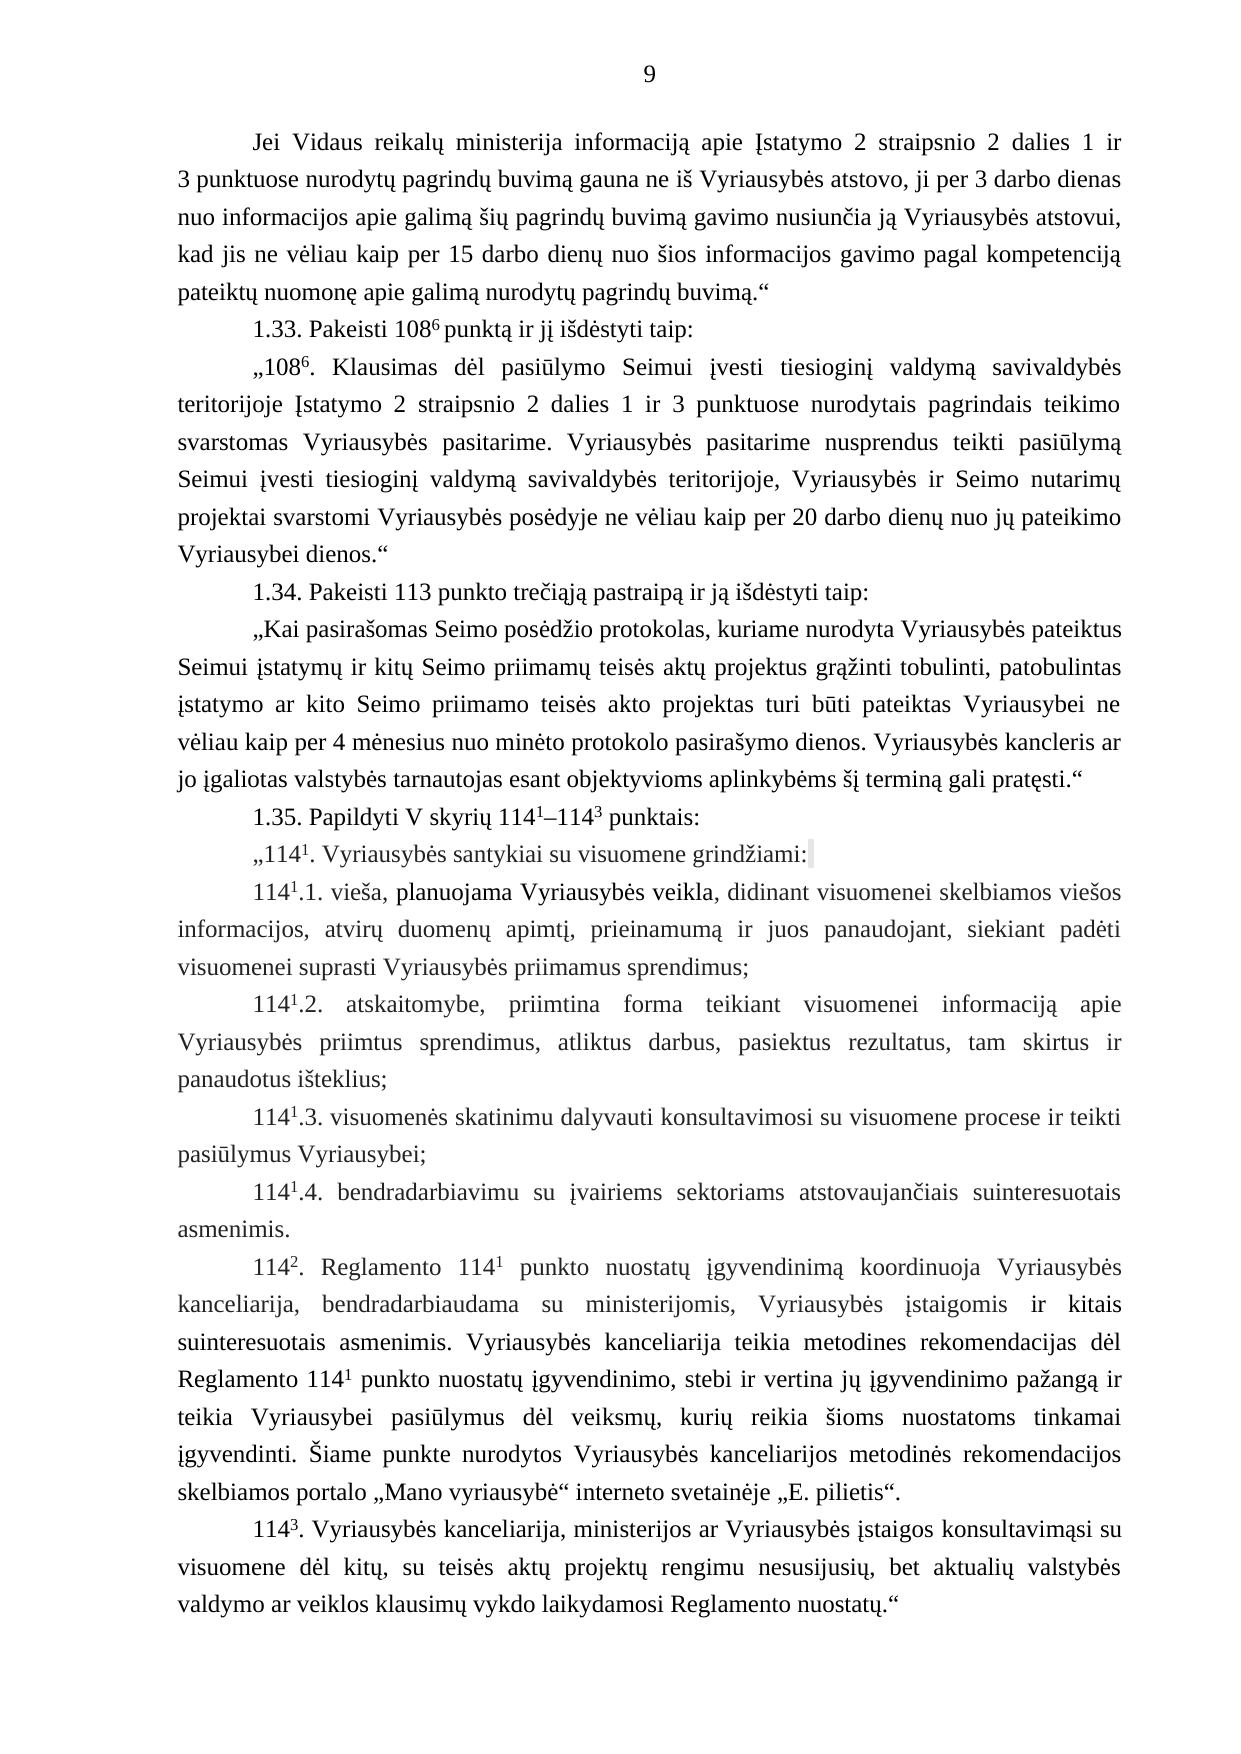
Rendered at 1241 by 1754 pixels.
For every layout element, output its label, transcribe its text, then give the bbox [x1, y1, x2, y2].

text 1141.4. bendradarbiavimu su įvairiems sektoriams atstovaujančiais suinteresuotais asmenimis. [177, 1168, 1122, 1243]
text 1.35. Papildyti V skyrių 1141–1143 punktais: [177, 793, 1122, 831]
text „1086. Klausimas dėl pasiūlymo Seimui įvesti tiesioginį valdymą savivaldybės teritorijoje Įstatymo 2 straipsnio 2 dalies 1 ir 3 punktuose nurodytais pagrindais teikimo svarstomas Vyriausybės pasitarime. Vyriausybės pasitarime nusprendus teikti pasiūlymą Seimui įvesti tiesioginį valdymą savivaldybės teritorijoje, Vyriausybės ir Seimo nutarimų projektai svarstomi Vyriausybės posėdyje ne vėliau kaip per 20 darbo dienų nuo jų pateikimo Vyriausybei dienos.“ [177, 343, 1122, 568]
text 1141.2. atskaitomybe, priimtina forma teikiant visuomenei informaciją apie Vyriausybės priimtus sprendimus, atliktus darbus, pasiektus rezultatus, tam skirtus ir panaudotus išteklius; [177, 981, 1122, 1093]
text 1143. Vyriausybės kanceliarija, ministerijos ar Vyriausybės įstaigos konsultavimąsi su visuomene dėl kitų, su teisės aktų projektų rengimu nesusijusių, bet aktualių valstybės valdymo ar veiklos klausimų vykdo laikydamosi Reglamento nuostatų.“ [177, 1506, 1122, 1618]
text 1142. Reglamento 1141 punkto nuostatų įgyvendinimą koordinuoja Vyriausybės kanceliarija, bendradarbiaudama su ministerijomis, Vyriausybės įstaigomis ir kitais suinteresuotais asmenimis. Vyriausybės kanceliarija teikia metodines rekomendacijas dėl Reglamento 1141 punkto nuostatų įgyvendinimo, stebi ir vertina jų įgyvendinimo pažangą ir teikia Vyriausybei pasiūlymus dėl veiksmų, kurių reikia šioms nuostatoms tinkamai įgyvendinti. Šiame punkte nurodytos Vyriausybės kanceliarijos metodinės rekomendacijos skelbiamos portalo „Mano vyriausybė“ interneto svetainėje „E. pilietis“. [177, 1243, 1122, 1506]
text 1.33. Pakeisti 1086 punktą ir jį išdėstyti taip: [177, 306, 1122, 343]
text „Kai pasirašomas Seimo posėdžio protokolas, kuriame nurodyta Vyriausybės pateiktus Seimui įstatymų ir kitų Seimo priimamų teisės aktų projektus grąžinti tobulinti, patobulintas įstatymo ar kito Seimo priimamo teisės akto projektas turi būti pateiktas Vyriausybei ne vėliau kaip per 4 mėnesius nuo minėto protokolo pasirašymo dienos. Vyriausybės kancleris ar jo įgaliotas valstybės tarnautojas esant objektyvioms aplinkybėms šį terminą gali pratęsti.“ [177, 606, 1122, 793]
text „1141. Vyriausybės santykiai su visuomene grindžiami: [177, 831, 1122, 868]
text Jei Vidaus reikalų ministerija informaciją apie Įstatymo 2 straipsnio 2 dalies 1 ir 3 punktuose nurodytų pagrindų buvimą gauna ne iš Vyriausybės atstovo, ji per 3 darbo dienas nuo informacijos apie galimą šių pagrindų buvimą gavimo nusiunčia ją Vyriausybės atstovui, kad jis ne vėliau kaip per 15 darbo dienų nuo šios informacijos gavimo pagal kompetenciją pateiktų nuomonę apie galimą nurodytų pagrindų buvimą.“ [177, 118, 1122, 306]
text 1141.1. vieša, planuojama Vyriausybės veikla, didinant visuomenei skelbiamos viešos informacijos, atvirų duomenų apimtį, prieinamumą ir juos panaudojant, siekiant padėti visuomenei suprasti Vyriausybės priimamus sprendimus; [177, 868, 1122, 981]
text 1141.3. visuomenės skatinimu dalyvauti konsultavimosi su visuomene procese ir teikti pasiūlymus Vyriausybei; [177, 1093, 1122, 1168]
text 1.34. Pakeisti 113 punkto trečiąją pastraipą ir ją išdėstyti taip: [177, 568, 1122, 606]
